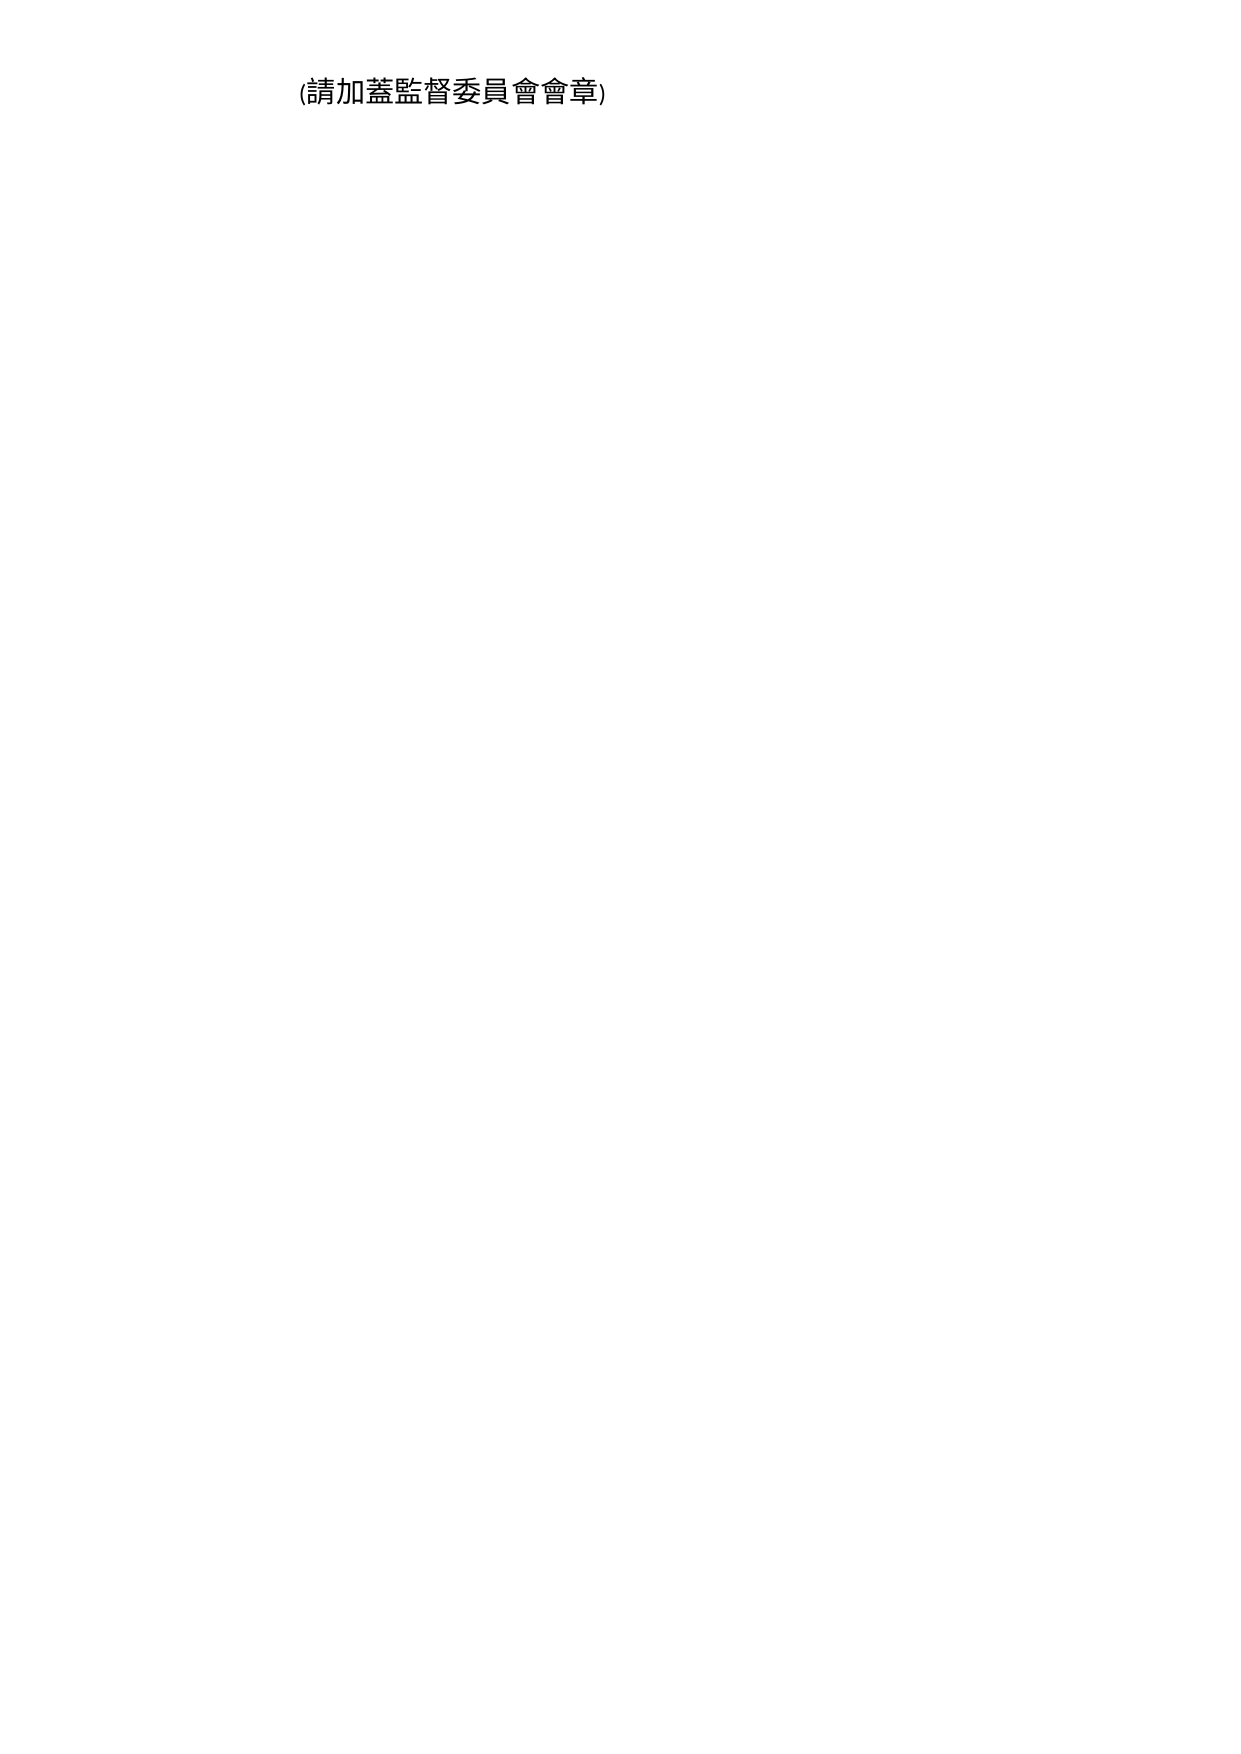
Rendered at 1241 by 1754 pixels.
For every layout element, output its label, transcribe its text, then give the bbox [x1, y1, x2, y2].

text (請加蓋監督委員會會章) [44, 52, 1196, 127]
